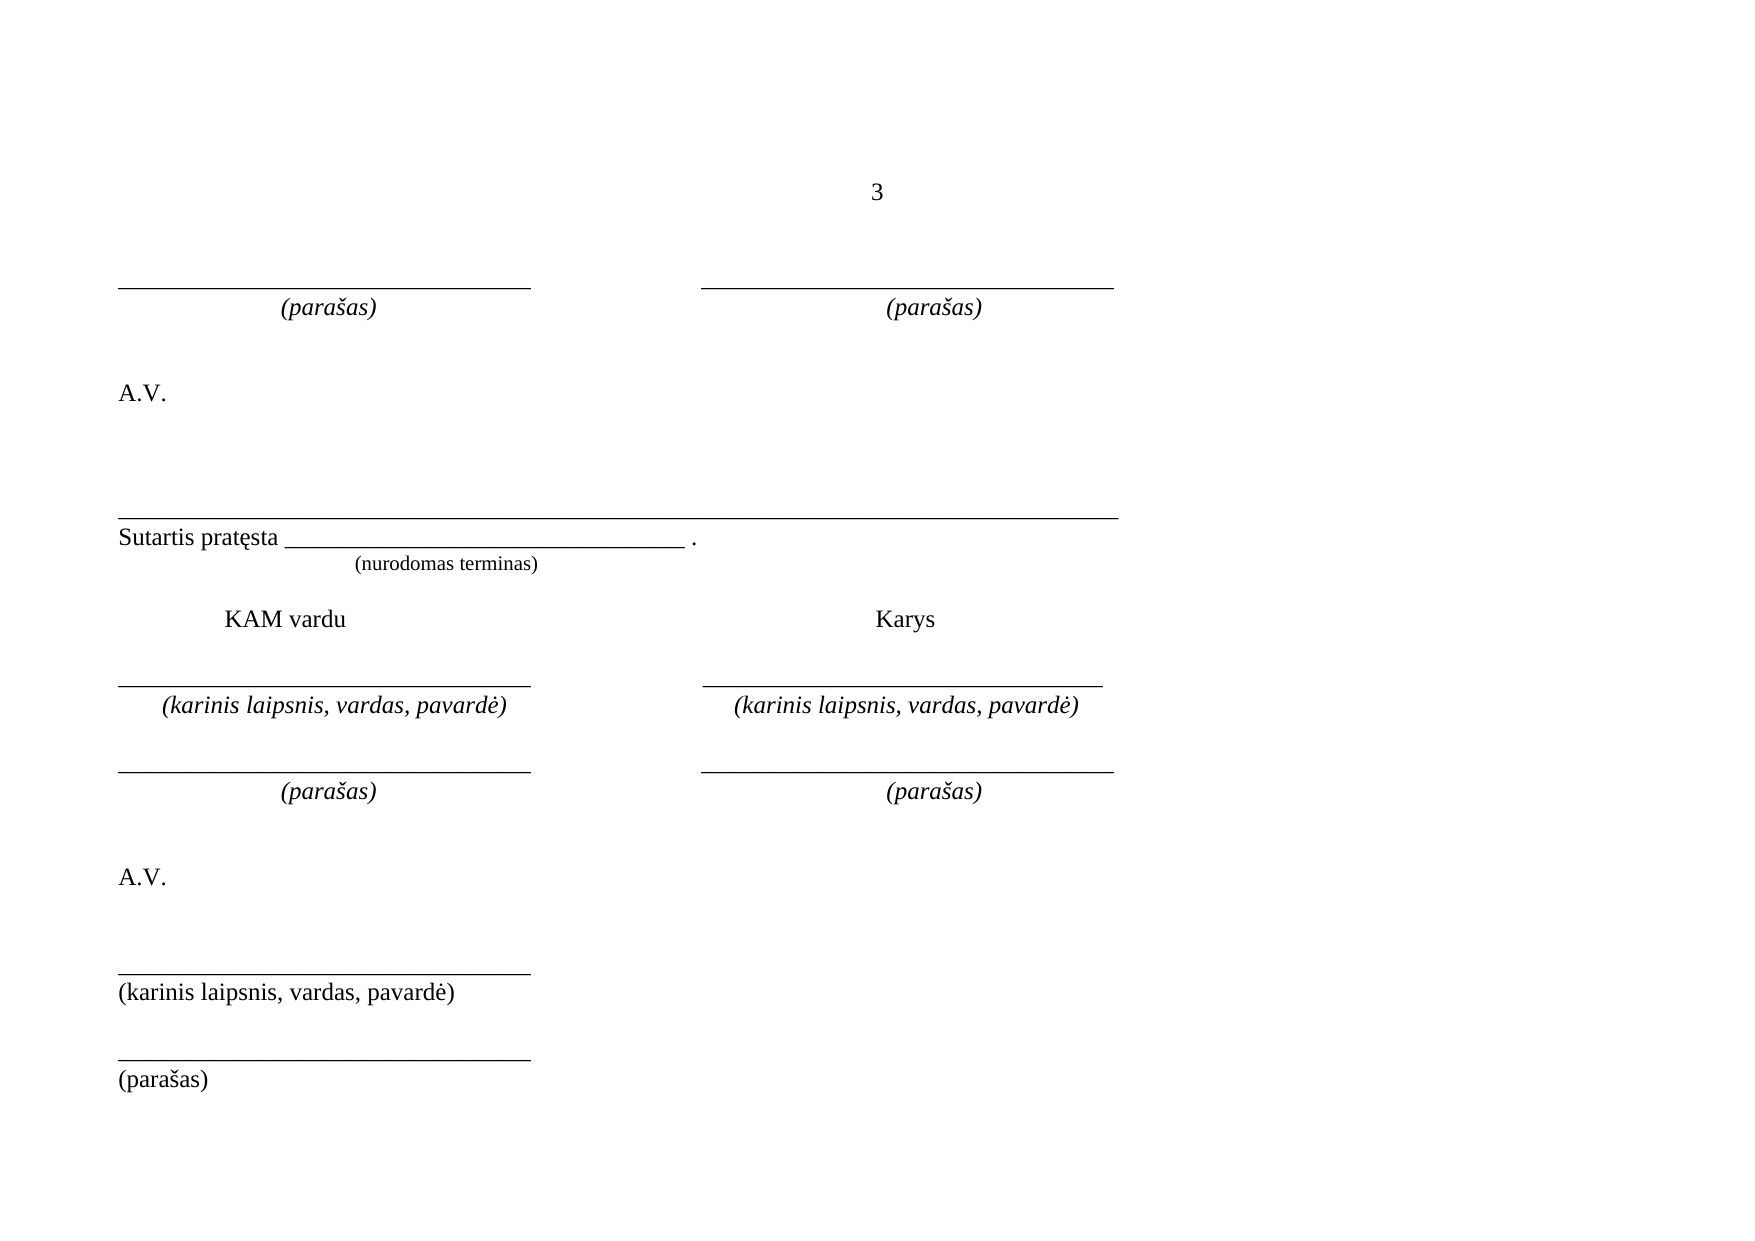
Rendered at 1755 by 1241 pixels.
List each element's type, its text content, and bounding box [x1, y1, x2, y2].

text (nurodomas terminas) [118, 551, 1636, 575]
text _________________________________ _________________________________ [118, 263, 1636, 292]
text _________________________________ ________________________________ [118, 661, 1636, 690]
text (karinis laipsnis, vardas, pavardė) [118, 977, 1636, 1006]
text (parašas) [118, 1064, 1636, 1092]
text (karinis laipsnis, vardas, pavardė) (karinis laipsnis, vardas, pavardė) [118, 690, 1636, 719]
text ________________________________________________________________________________ [118, 493, 1636, 522]
text (parašas) (parašas) [118, 776, 1636, 805]
text KAM vardu Karys [118, 604, 1636, 632]
text _________________________________ _________________________________ [118, 747, 1636, 776]
text Sutartis pratęsta ________________________________ . [118, 522, 1636, 551]
text (parašas) (parašas) [118, 292, 1636, 321]
text A.V. [118, 378, 1636, 407]
text _________________________________ [118, 949, 1636, 977]
text _________________________________ [118, 1035, 1636, 1064]
text A.V. [118, 862, 1636, 891]
